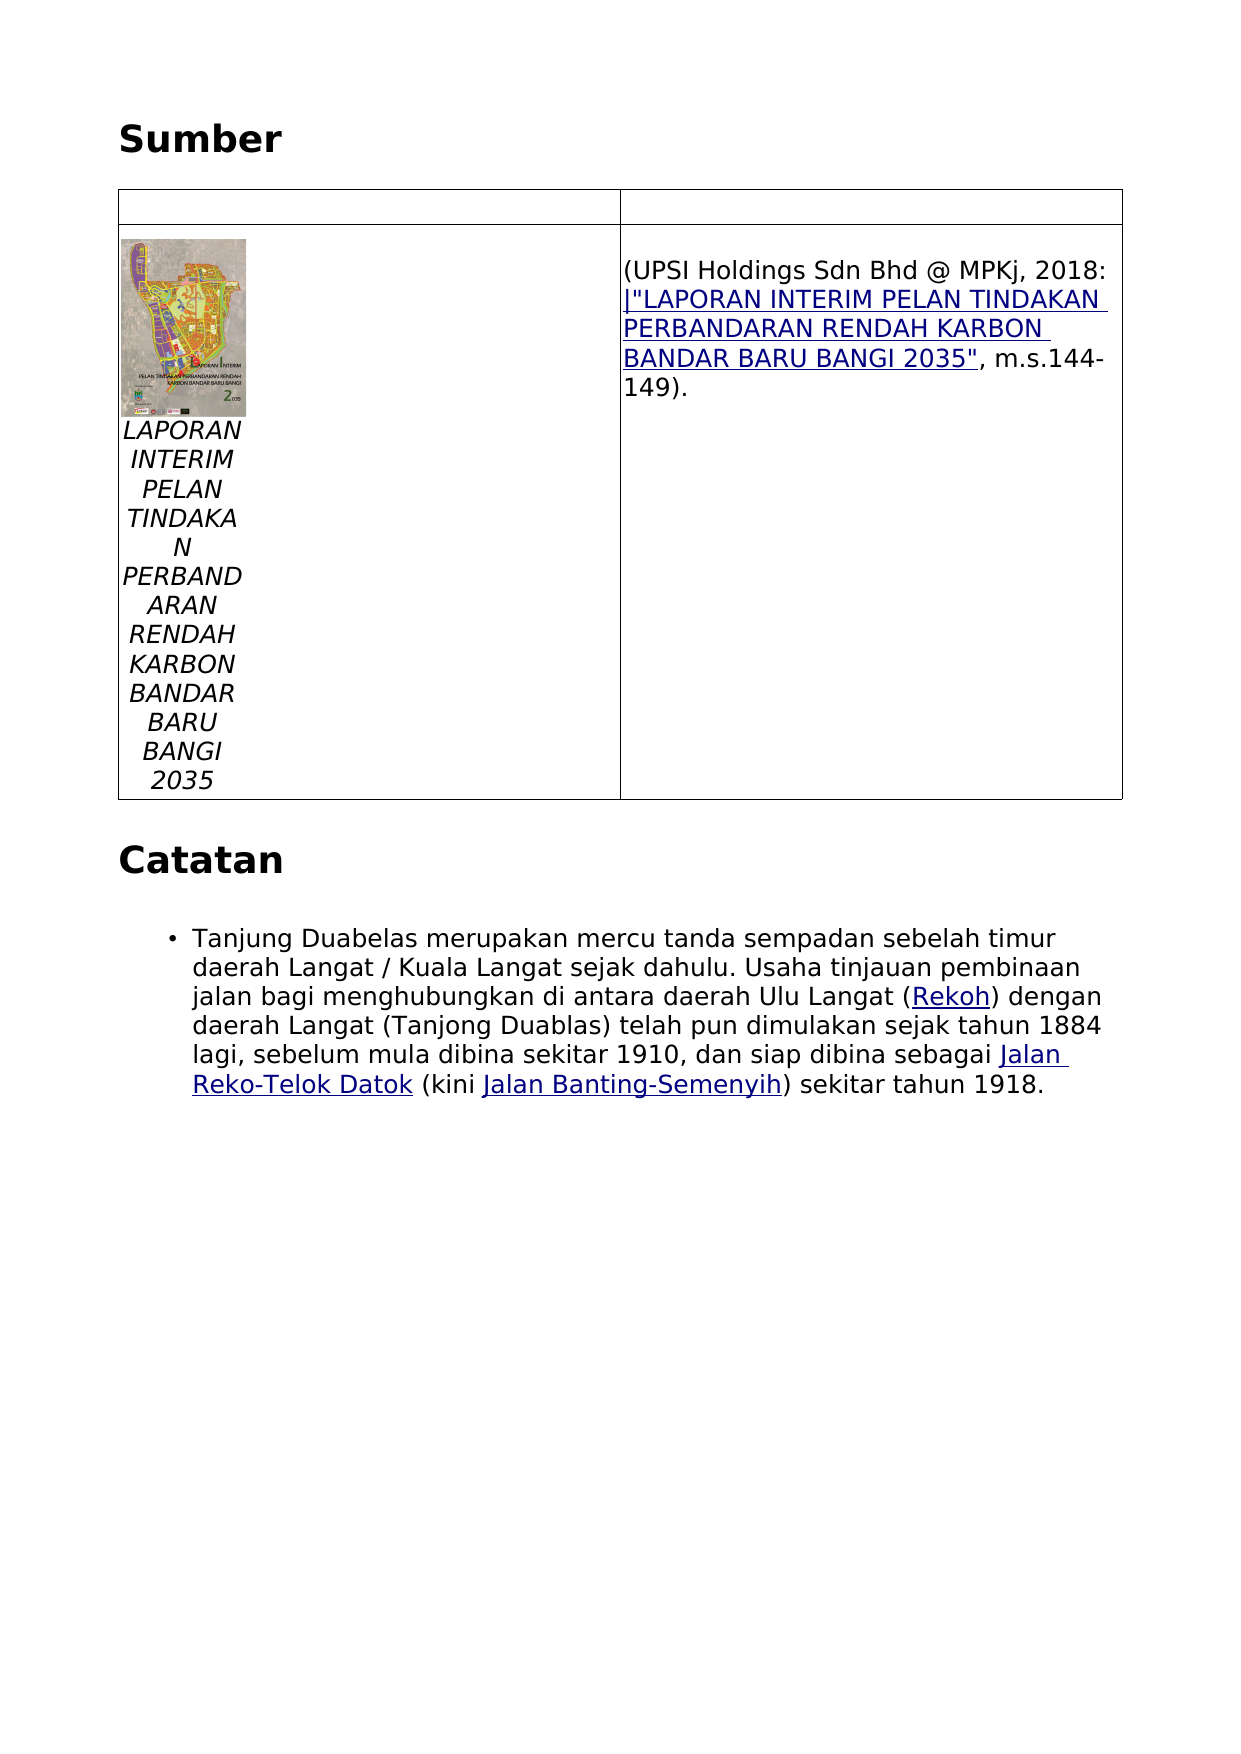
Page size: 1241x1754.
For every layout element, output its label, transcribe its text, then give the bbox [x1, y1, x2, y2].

table_header [119, 190, 620, 224]
list Tanjung Duabelas merupakan mercu tanda sempadan sebelah timur daerah Langat / Kuala Langat sejak dahulu. Usaha tinjauan pembinaan jalan bagi menghubungkan di antara daerah Ulu Langat (Rekoh) dengan daerah Langat (Tanjong Duablas) telah pun dimulakan sejak tahun 1884 lagi, sebelum mula dibina sekitar 1910, dan siap dibina sebagai Jalan Reko-Telok Datok (kini Jalan Banting-Semenyih) sekitar tahun 1918. [177, 924, 1122, 1099]
table_header [621, 190, 1122, 224]
picture [121, 239, 247, 417]
table_cell [119, 225, 620, 798]
subtitle Sumber [118, 118, 1122, 162]
subtitle Catatan [118, 838, 1122, 882]
table_cell (UPSI Holdings Sdn Bhd @ MPKj, 2018: |"LAPORAN INTERIM PELAN TINDAKAN PERBANDARAN RENDAH KARBON BANDAR BARU BANGI 2035", m.s.144-149). [621, 225, 1122, 798]
